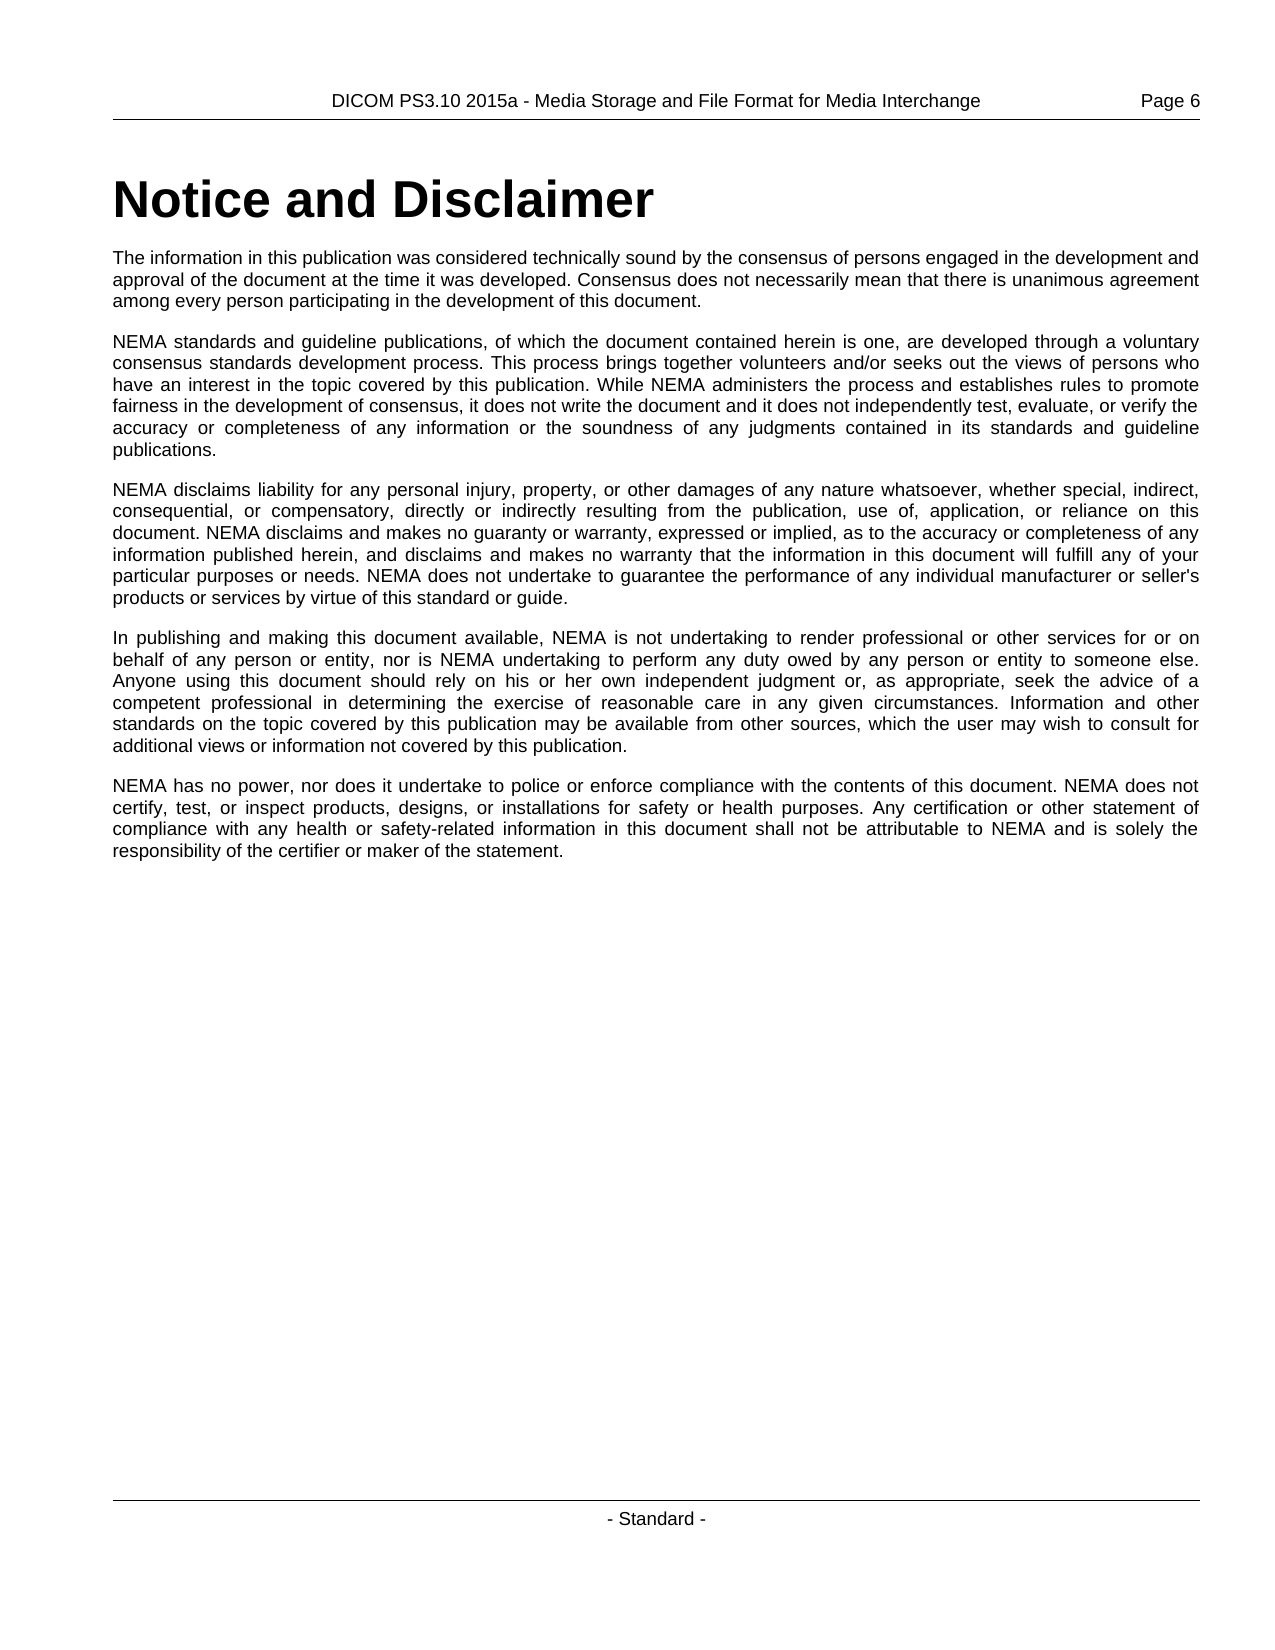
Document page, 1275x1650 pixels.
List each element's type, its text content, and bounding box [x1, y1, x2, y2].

text Notice and Disclaimer [112, 169, 1200, 228]
text In publishing and making this document available, NEMA is not undertaking to render professional or other services for or on behalf of any person or entity, nor is NEMA undertaking to perform any duty owed by any person or entity to someone else. Anyone using this document should rely on his or her own independent judgment or, as appropriate, seek the advice of a competent professional in determining the exercise of reasonable care in any given circumstances. Information and other standards on the topic covered by this publication may be available from other sources, which the user may wish to consult for additional views or information not covered by this publication. [112, 627, 1200, 756]
text The information in this publication was considered technically sound by the consensus of persons engaged in the development and approval of the document at the time it was developed. Consensus does not necessarily mean that there is unanimous agreement among every person participating in the development of this document. [112, 247, 1200, 312]
text NEMA has no power, nor does it undertake to police or enforce compliance with the contents of this document. NEMA does not certify, test, or inspect products, designs, or installations for safety or health purposes. Any certification or other statement of compliance with any health or safety-related information in this document shall not be attributable to NEMA and is solely the responsibility of the certifier or maker of the statement. [112, 775, 1200, 861]
text NEMA standards and guideline publications, of which the document contained herein is one, are developed through a voluntary consensus standards development process. This process brings together volunteers and/or seeks out the views of persons who have an interest in the topic covered by this publication. While NEMA administers the process and establishes rules to promote fairness in the development of consensus, it does not write the document and it does not independently test, evaluate, or verify the accuracy or completeness of any information or the soundness of any judgments contained in its standards and guideline publications. [112, 331, 1200, 460]
text NEMA disclaims liability for any personal injury, property, or other damages of any nature whatsoever, whether special, indirect, consequential, or compensatory, directly or indirectly resulting from the publication, use of, application, or reliance on this document. NEMA disclaims and makes no guaranty or warranty, expressed or implied, as to the accuracy or completeness of any information published herein, and disclaims and makes no warranty that the information in this document will fulfill any of your particular purposes or needs. NEMA does not undertake to guarantee the performance of any individual manufacturer or seller's products or services by virtue of this standard or guide. [112, 479, 1200, 608]
